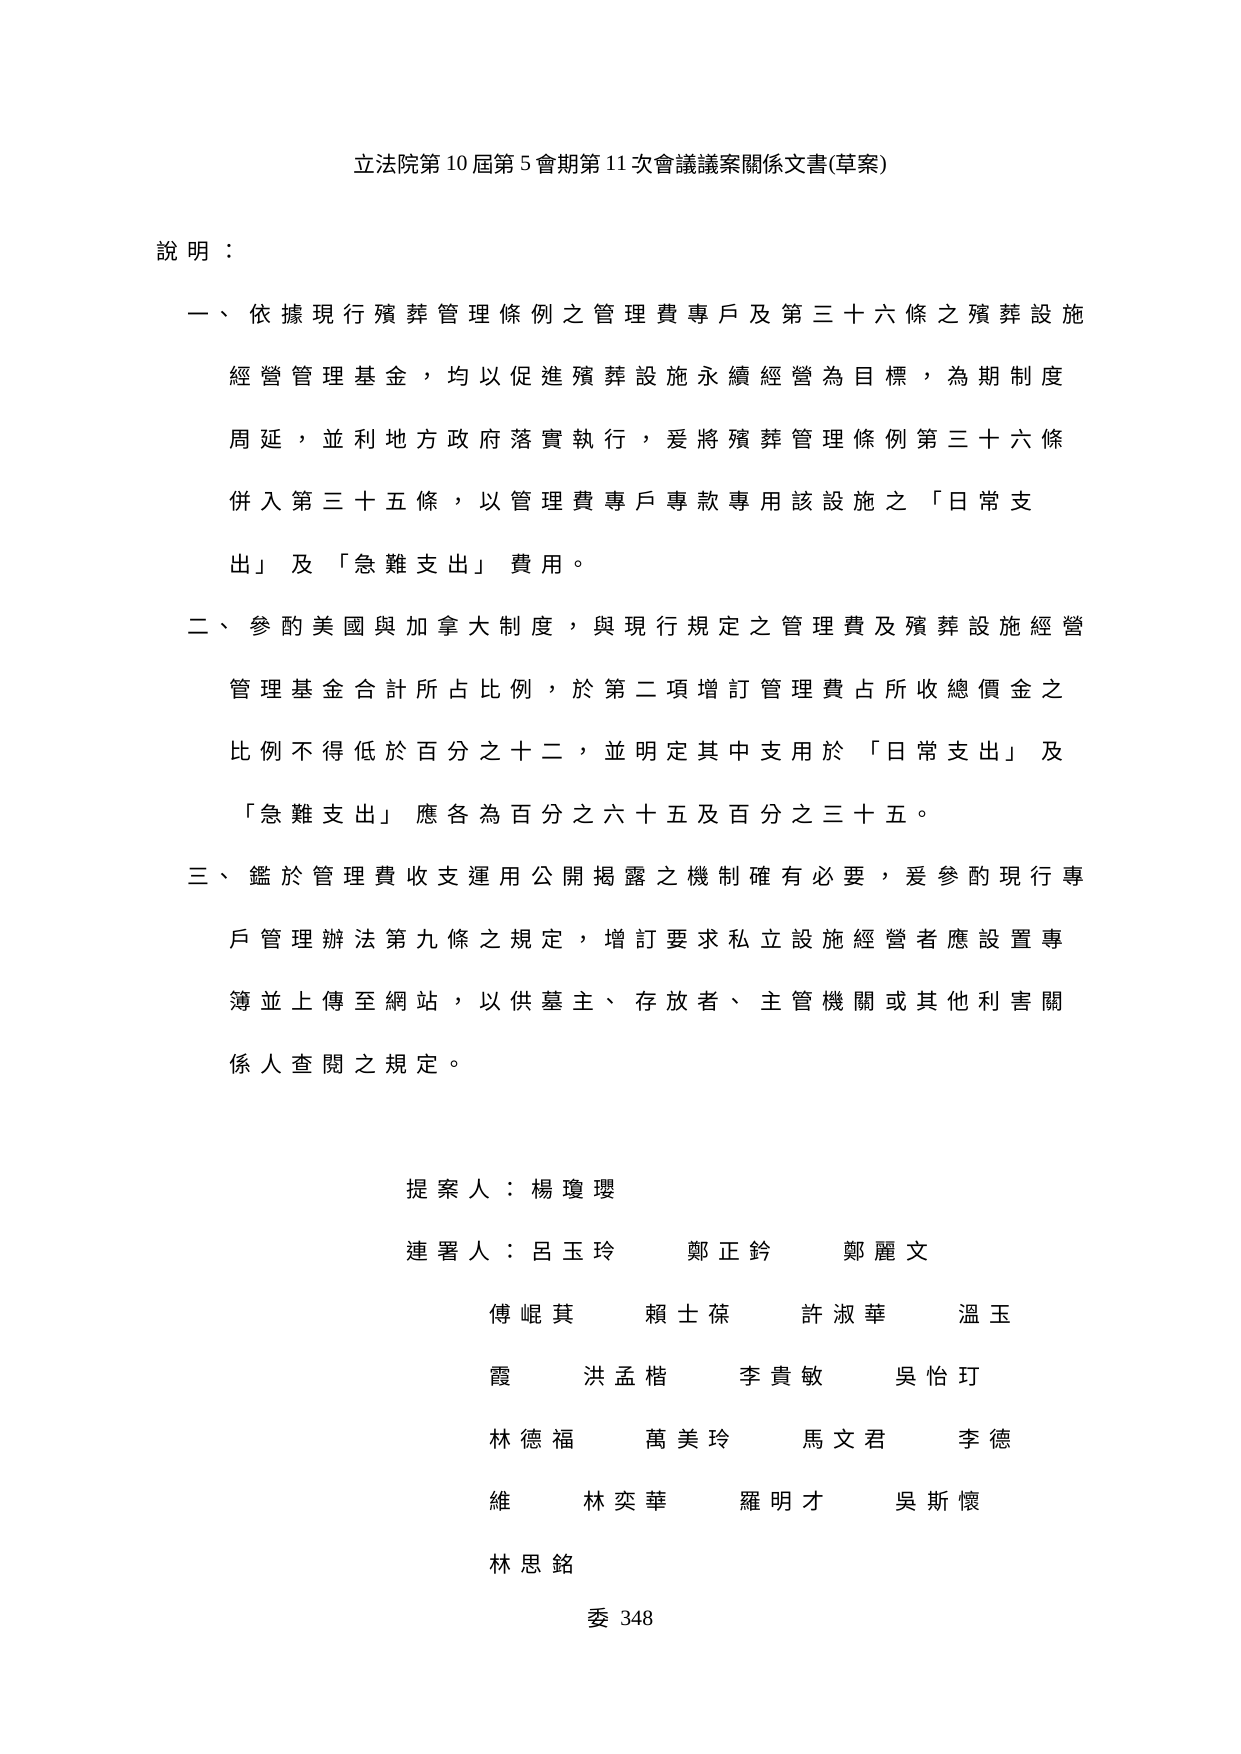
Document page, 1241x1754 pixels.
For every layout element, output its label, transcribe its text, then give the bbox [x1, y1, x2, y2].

text 說明： [151, 219, 1089, 281]
text 一、依據現行殯葬管理條例之管理費專戶及第三十六條之殯葬設施經營管理基金，均以促進殯葬設施永續經營為目標，為期制度周延，並利地方政府落實執行，爰將殯葬管理條例第三十六條併入第三十五條，以管理費專戶專款專用該設施之「日常支出」及「急難支出」費用。 [173, 281, 1089, 594]
text 提案人：楊瓊瓔 [393, 1156, 1023, 1219]
text 連署人：呂玉玲 鄭正鈐 鄭麗文 傅崐萁 賴士葆 許淑華 溫玉霞 洪孟楷 李貴敏 吳怡玎 林德福 萬美玲 馬文君 李德維 林奕華 羅明才 吳斯懷 林思銘 [393, 1219, 1023, 1594]
text 三、鑑於管理費收支運用公開揭露之機制確有必要，爰參酌現行專戶管理辦法第九條之規定，增訂要求私立設施經營者應設置專簿並上傳至網站，以供墓主、存放者、主管機關或其他利害關係人查閱之規定。 [173, 844, 1089, 1094]
text 二、參酌美國與加拿大制度，與現行規定之管理費及殯葬設施經營管理基金合計所占比例，於第二項增訂管理費占所收總價金之比例不得低於百分之十二，並明定其中支用於「日常支出」及「急難支出」應各為百分之六十五及百分之三十五。 [173, 594, 1089, 844]
